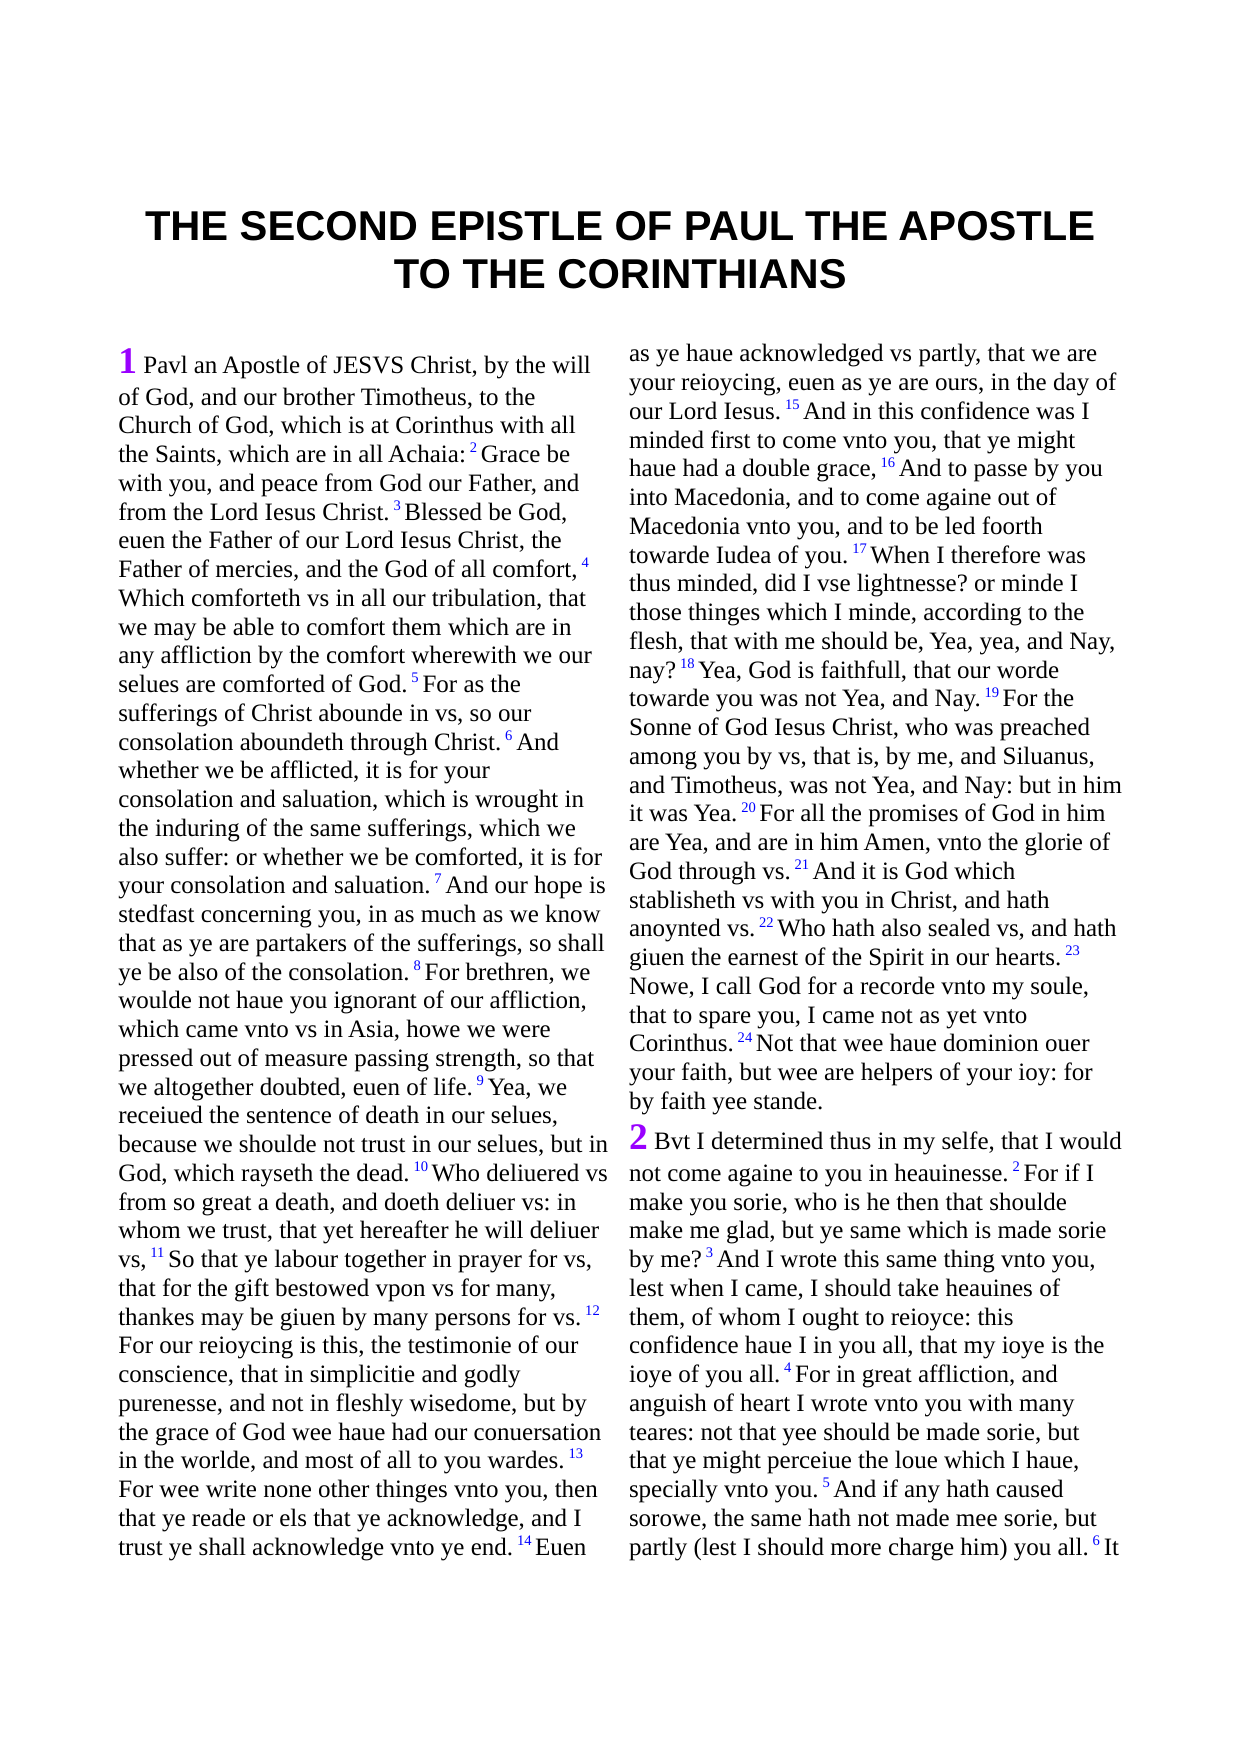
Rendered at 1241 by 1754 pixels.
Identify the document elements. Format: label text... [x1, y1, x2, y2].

text 2 Bvt I determined thus in my selfe, that I would not come againe to you in heauinesse. 2 For if I make you sorie, who is he then that shoulde make me glad, but ye same which is made sorie by me? 3 And I wrote this same thing vnto you, lest when I came, I should take heauines of them, of whom I ought to reioyce: this confidence haue I in you all, that my ioye is the ioye of you all. 4 For in great affliction, and anguish of heart I wrote vnto you with many teares: not that yee should be made sorie, but that ye might perceiue the loue which I haue, specially vnto you. 5 And if any hath caused sorowe, the same hath not made mee sorie, but partly (lest I should more charge him) you all. 6 It [629, 1115, 1122, 1560]
text as ye haue acknowledged vs partly, that we are your reioycing, euen as ye are ours, in the day of our Lord Iesus. 15 And in this confidence was I minded first to come vnto you, that ye might haue had a double grace, 16 And to passe by you into Macedonia, and to come againe out of Macedonia vnto you, and to be led foorth towarde Iudea of you. 17 When I therefore was thus minded, did I vse lightnesse? or minde I those thinges which I minde, according to the flesh, that with me should be, Yea, yea, and Nay, nay? 18 Yea, God is faithfull, that our worde towarde you was not Yea, and Nay. 19 For the Sonne of God Iesus Christ, who was preached among you by vs, that is, by me, and Siluanus, and Timotheus, was not Yea, and Nay: but in him it was Yea. 20 For all the promises of God in him are Yea, and are in him Amen, vnto the glorie of God through vs. 21 And it is God which stablisheth vs with you in Christ, and hath anoynted vs. 22 Who hath also sealed vs, and hath giuen the earnest of the Spirit in our hearts. 23 Nowe, I call God for a recorde vnto my soule, that to spare you, I came not as yet vnto Corinthus. 24 Not that wee haue dominion ouer your faith, but wee are helpers of your ioy: for by faith yee stande. [629, 338, 1122, 1115]
title THE SECOND EPISTLE OF PAUL THE APOSTLE TO THE CORINTHIANS [118, 201, 1122, 297]
text 1 Pavl an Apostle of JESVS Christ, by the will of God, and our brother Timotheus, to the Church of God, which is at Corinthus with all the Saints, which are in all Achaia: 2 Grace be with you, and peace from God our Father, and from the Lord Iesus Christ. 3 Blessed be God, euen the Father of our Lord Iesus Christ, the Father of mercies, and the God of all comfort, 4 Which comforteth vs in all our tribulation, that we may be able to comfort them which are in any affliction by the comfort wherewith we our selues are comforted of God. 5 For as the sufferings of Christ abounde in vs, so our consolation aboundeth through Christ. 6 And whether we be afflicted, it is for your consolation and saluation, which is wrought in the induring of the same sufferings, which we also suffer: or whether we be comforted, it is for your consolation and saluation. 7 And our hope is stedfast concerning you, in as much as we know that as ye are partakers of the sufferings, so shall ye be also of the consolation. 8 For brethren, we woulde not haue you ignorant of our affliction, which came vnto vs in Asia, howe we were pressed out of measure passing strength, so that we altogether doubted, euen of life. 9 Yea, we receiued the sentence of death in our selues, because we shoulde not trust in our selues, but in God, which rayseth the dead. 10 Who deliuered vs from so great a death, and doeth deliuer vs: in whom we trust, that yet hereafter he will deliuer vs, 11 So that ye labour together in prayer for vs, that for the gift bestowed vpon vs for many, thankes may be giuen by many persons for vs. 12 For our reioycing is this, the testimonie of our conscience, that in simplicitie and godly purenesse, and not in fleshly wisedome, but by the grace of God wee haue had our conuersation in the worlde, and most of all to you wardes. 13 For wee write none other thinges vnto you, then that ye reade or els that ye acknowledge, and I trust ye shall acknowledge vnto ye end. 14 Euen [118, 338, 611, 1560]
